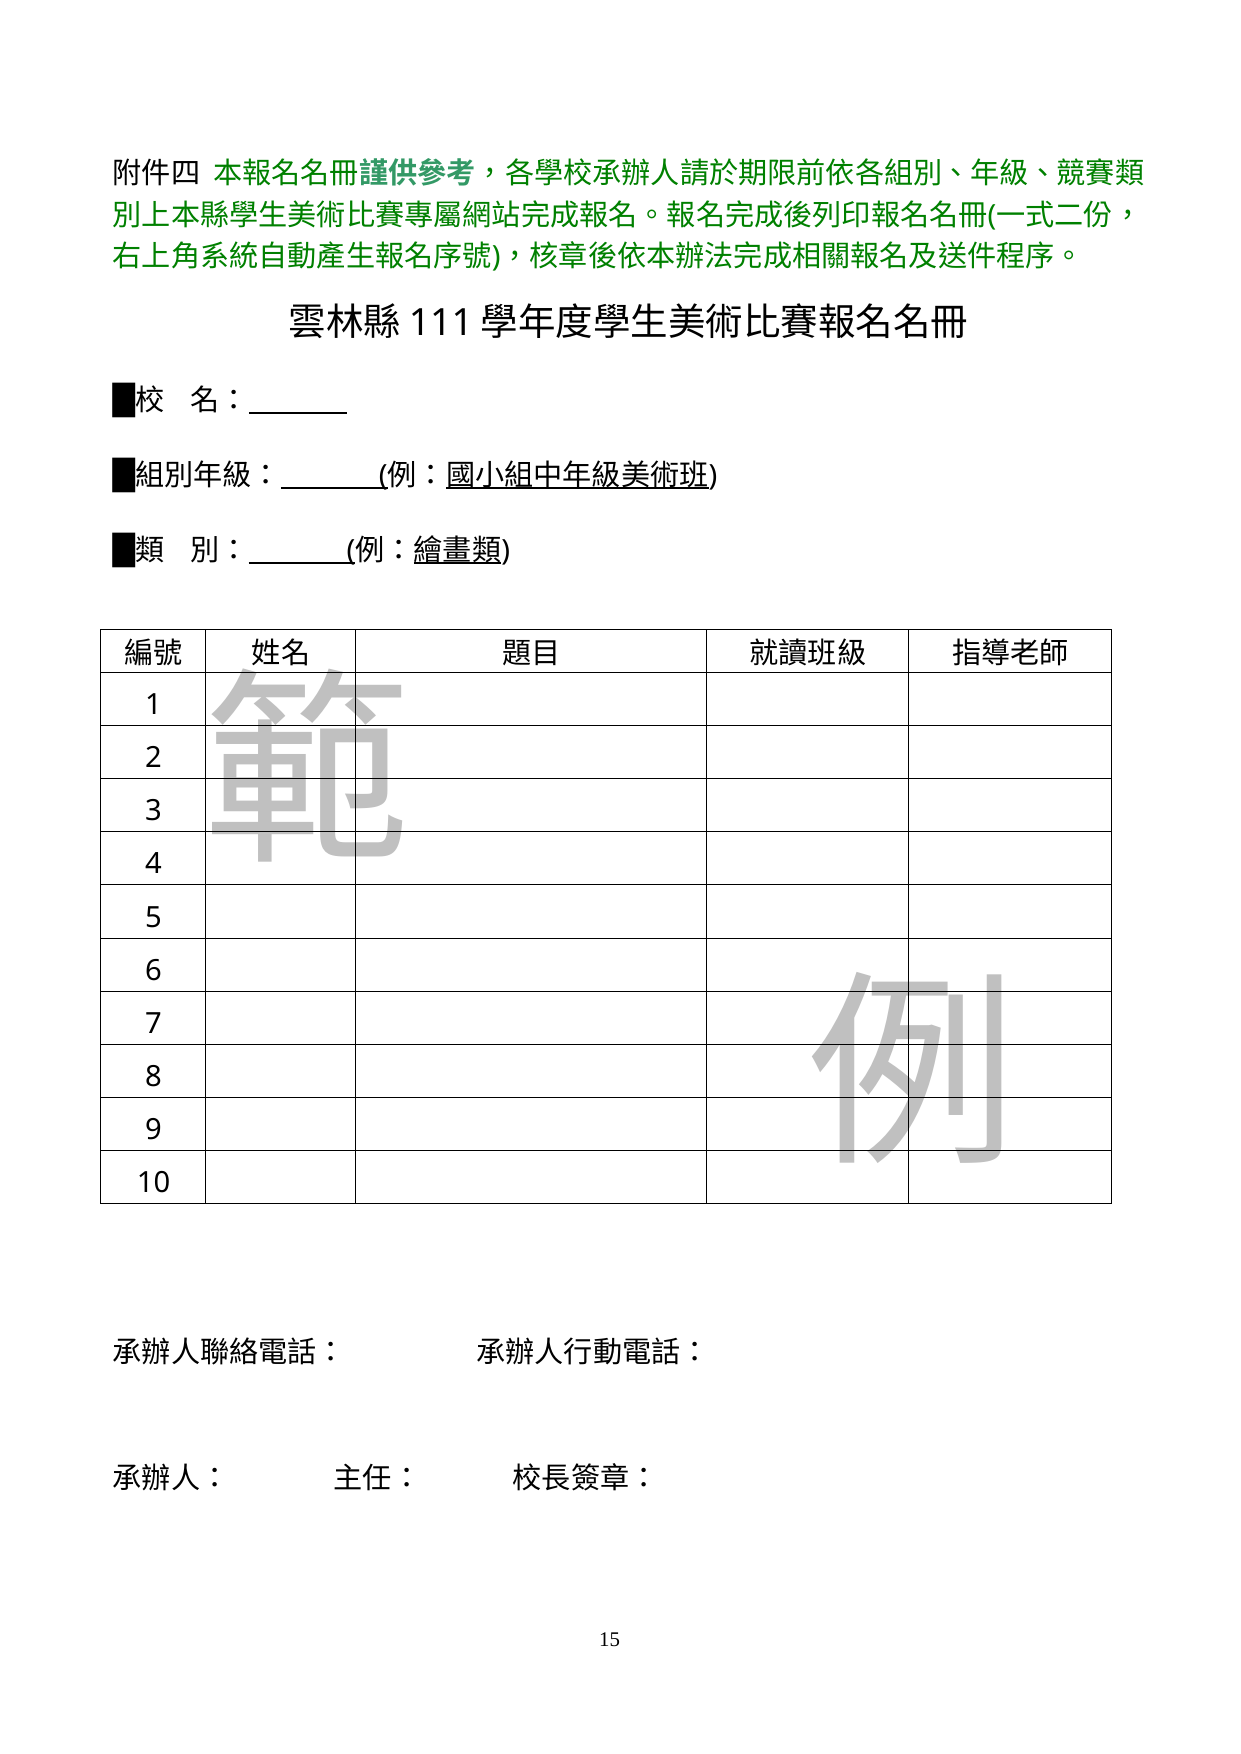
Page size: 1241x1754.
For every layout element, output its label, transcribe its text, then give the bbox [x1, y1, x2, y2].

text 範 [356, 779, 372, 794]
table_cell [1031, 1045, 1111, 1097]
text 例 [909, 1039, 925, 1044]
text 範 [272, 764, 292, 777]
table_cell 8 [101, 1045, 187, 1097]
table_cell 4 [101, 832, 187, 884]
table_cell [1031, 885, 1111, 937]
text 例 [1001, 992, 1016, 1044]
text 例 [707, 992, 849, 1044]
text 範 [203, 603, 1016, 629]
table_cell [1031, 832, 1111, 884]
text █類 別： (例：繪畫類) [1016, 939, 1031, 991]
text 附件四 本報名名冊謹供參考，各學校承辦人請於期限前依各組別、年級、競賽類別上本縣學生美術比賽專屬網站完成報名。報名完成後列印報名名冊(一式二份，右上角系統自動產生報名序號)，核章後依本辦法完成相關報名及送件程序。 [112, 150, 1144, 275]
text 範 [206, 779, 258, 831]
text 例 [854, 1045, 908, 1097]
text █組別年級： (例：國小組中年級美術班) [112, 425, 1144, 500]
text 範 [356, 832, 387, 842]
text 例 [854, 1098, 908, 1150]
table_cell [1031, 939, 1111, 991]
text 範 [707, 726, 908, 778]
text 例 [707, 1151, 908, 1203]
text 例 [925, 1045, 949, 1097]
text 範 [356, 726, 706, 778]
text 例 [1001, 1098, 1016, 1150]
text 例 [895, 1039, 908, 1044]
text 例 [909, 939, 1016, 991]
table_cell 6 [101, 939, 187, 991]
text 例 [206, 939, 355, 991]
text 例 [893, 1131, 908, 1150]
text 範 [338, 673, 355, 685]
text 例 [206, 992, 355, 1044]
text 範 [356, 885, 706, 905]
text 範 [909, 726, 1016, 778]
text █類 別： (例：繪畫類) [187, 832, 203, 884]
text 例 [206, 905, 355, 938]
text 範 [206, 832, 355, 884]
text 例 [888, 1045, 908, 1076]
table_cell [1031, 1151, 1111, 1203]
text 例 [707, 1045, 840, 1097]
text 例 [909, 1045, 924, 1082]
text 範 [272, 779, 320, 831]
table_cell 1 [101, 673, 187, 725]
table_cell 9 [101, 1098, 187, 1150]
text █類 別： (例：繪畫類) [1016, 1151, 1031, 1203]
text █類 別： (例：繪畫類) [187, 1098, 203, 1150]
text 例 [1001, 1045, 1016, 1097]
table_cell [1031, 726, 1111, 778]
text 例 [909, 1098, 987, 1150]
text 承辦人聯絡電話： 承辦人行動電話： [112, 1329, 1144, 1371]
text █類 別： (例：繪畫類) [1016, 1098, 1031, 1150]
table_cell 7 [101, 992, 187, 1044]
text █類 別： (例：繪畫類) [1016, 779, 1031, 831]
text 範 [335, 742, 355, 778]
table_cell [1031, 673, 1111, 725]
table_cell 5 [101, 885, 187, 937]
text 例 [206, 1045, 355, 1097]
text 範 [356, 715, 365, 725]
text █類 別： (例：繪畫類) [1016, 992, 1031, 1044]
text 例 [900, 996, 908, 1025]
text 例 [854, 992, 891, 1044]
table_cell 10 [101, 1151, 187, 1203]
text 例 [356, 992, 706, 1044]
table_header 編號 [101, 630, 187, 672]
text 範 [707, 885, 908, 905]
text 範 [251, 673, 355, 725]
text 例 [707, 905, 908, 938]
text 例 [206, 1151, 355, 1203]
table_cell [1031, 1098, 1111, 1150]
text █類 別： (例：繪畫類) [112, 500, 1144, 575]
text █類 別： (例：繪畫類) [187, 673, 203, 725]
text 例 [206, 1098, 355, 1150]
text █類 別： (例：繪畫類) [187, 992, 203, 1044]
text 範 [909, 779, 1016, 831]
text 例 [909, 992, 987, 1044]
text 例 [356, 905, 706, 938]
text 範 [272, 788, 292, 801]
text █類 別： (例：繪畫類) [187, 885, 203, 938]
text 範 [707, 673, 908, 725]
text 範 [272, 726, 355, 778]
text 範 [707, 832, 908, 884]
text 範 [206, 726, 258, 778]
text 範 [909, 630, 1016, 672]
text █類 別： (例：繪畫類) [187, 939, 203, 991]
text 範 [909, 673, 1016, 725]
text 例 [909, 905, 1016, 938]
text 範 [206, 885, 355, 905]
text 範 [335, 779, 355, 831]
text 例 [356, 1151, 706, 1203]
text 範 [707, 779, 908, 831]
text █類 別： (例：繪畫類) [1016, 885, 1031, 938]
text █類 別： (例：繪畫類) [1016, 726, 1031, 778]
text █類 別： (例：繪畫類) [187, 1045, 203, 1097]
text █類 別： (例：繪畫類) [1016, 1045, 1031, 1097]
text 範 [236, 788, 258, 801]
text 範 [909, 832, 1016, 884]
table_cell 2 [101, 726, 187, 778]
text 範 [356, 742, 372, 778]
text 範 [356, 673, 706, 725]
text 例 [356, 1098, 706, 1150]
text 雲林縣111學年度學生美術比賽報名名冊 [112, 275, 1144, 350]
text 範 [707, 630, 908, 672]
text 範 [206, 673, 241, 725]
table_cell 3 [101, 779, 187, 831]
table_cell [1031, 779, 1111, 831]
text 範 [335, 832, 355, 842]
text 範 [356, 779, 706, 831]
text 例 [356, 1045, 706, 1097]
text 範 [356, 832, 706, 884]
text 例 [963, 1045, 987, 1097]
text █類 別： (例：繪畫類) [187, 779, 203, 831]
text 範 [236, 764, 258, 777]
text █類 別： (例：繪畫類) [1016, 673, 1031, 725]
text 範 [206, 630, 355, 672]
text 範 [909, 885, 1016, 905]
text 範 [356, 630, 706, 672]
text 例 [707, 1098, 840, 1150]
text █類 別： (例：繪畫類) [1016, 832, 1031, 884]
text 例 [707, 939, 908, 991]
text 例 [356, 939, 706, 991]
text █類 別： (例：繪畫類) [187, 596, 1031, 629]
text █類 別： (例：繪畫類) [187, 630, 203, 672]
text █類 別： (例：繪畫類) [187, 1151, 203, 1203]
text 範 [223, 697, 270, 725]
text █類 別： (例：繪畫類) [187, 726, 203, 778]
text █類 別： (例：繪畫類) [187, 1204, 1031, 1214]
table_cell [1031, 992, 1111, 1044]
text █校 名： [112, 350, 1144, 425]
text 承辦人： 主任： 校長簽章： [112, 1454, 1144, 1496]
table_header 指導老師 [1031, 630, 1111, 672]
text 例 [909, 1151, 1016, 1203]
